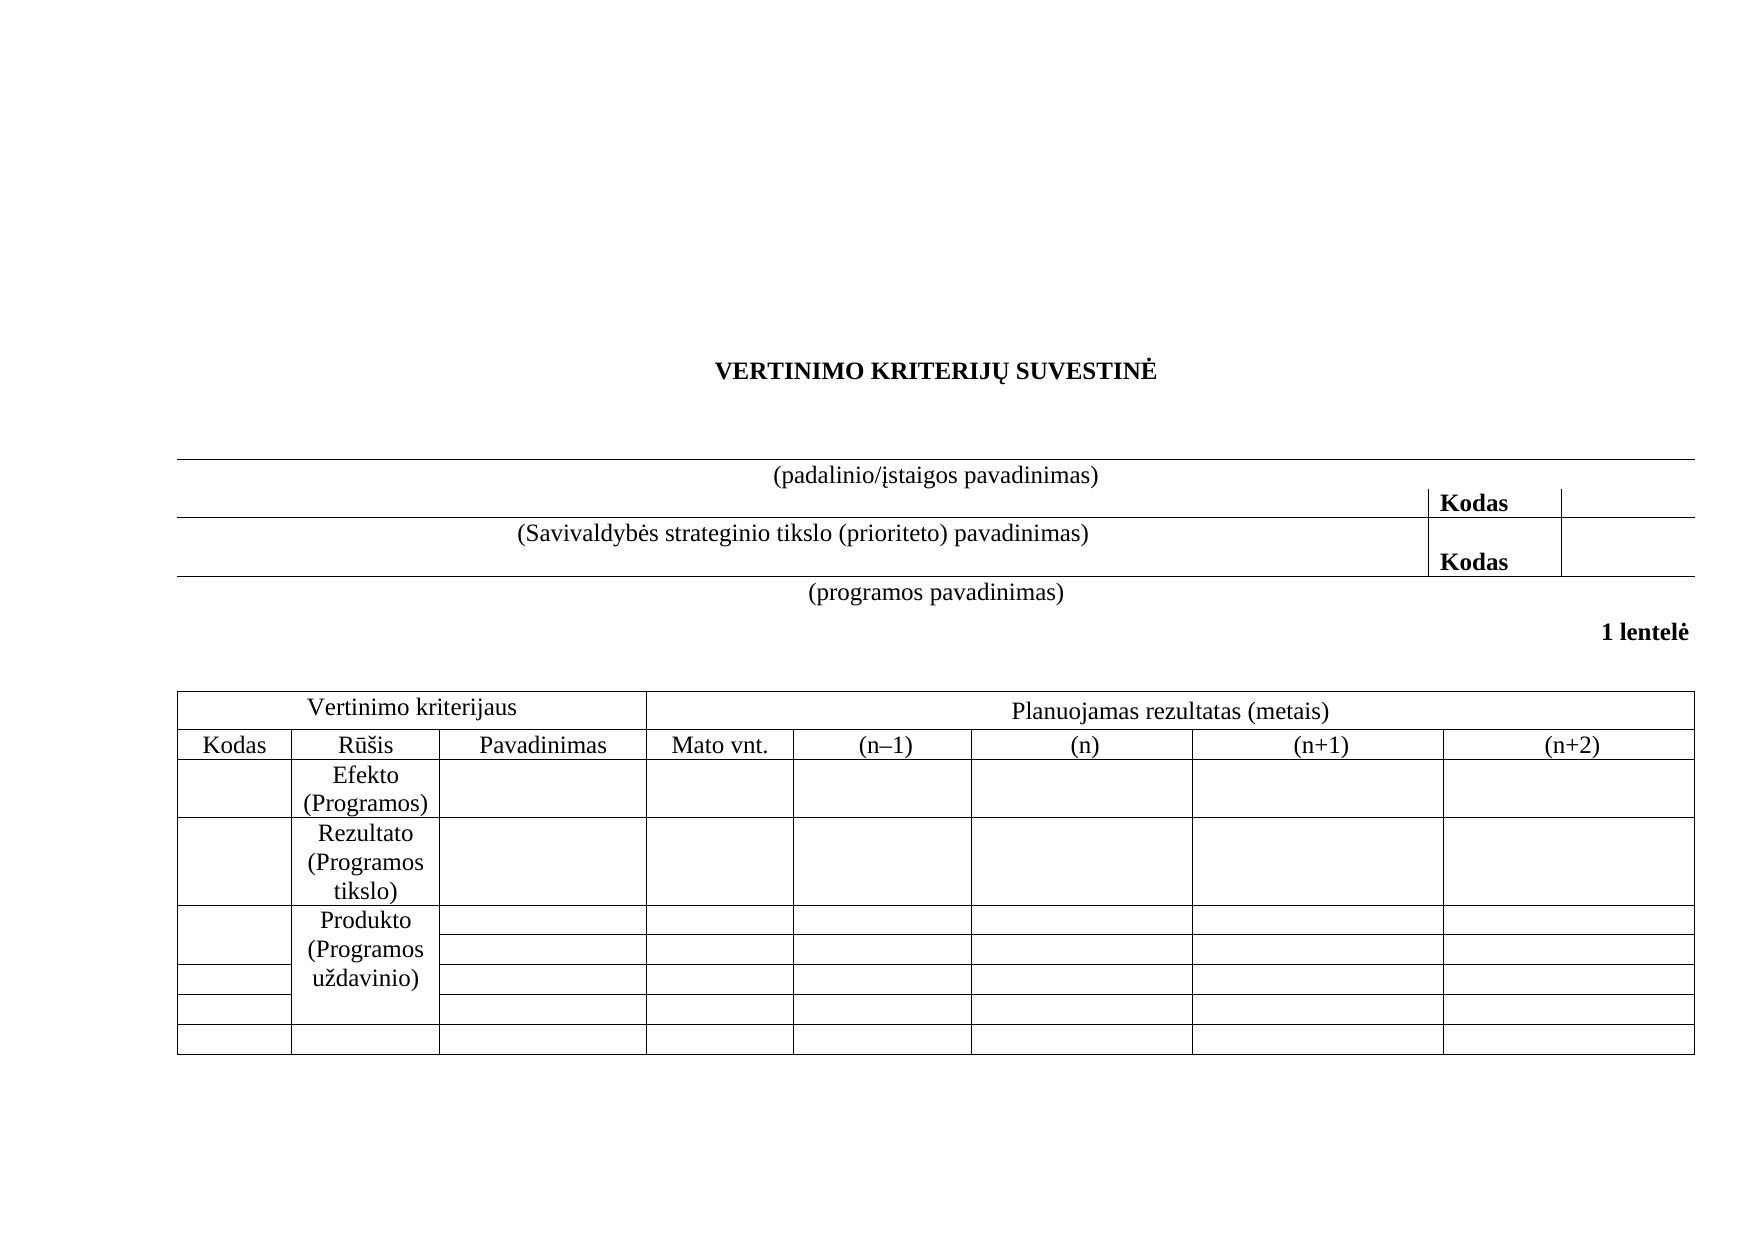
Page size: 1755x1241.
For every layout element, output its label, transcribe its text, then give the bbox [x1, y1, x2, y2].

table_cell [1562, 489, 1694, 517]
table_cell [1562, 518, 1694, 547]
table_header Planuojamas rezultatas (metais) [647, 692, 1694, 729]
table_cell [647, 965, 793, 994]
table_cell (n) [972, 730, 1192, 759]
table_cell [440, 906, 646, 934]
table_cell [647, 995, 793, 1024]
table_cell Mato vnt. [647, 730, 793, 759]
table_cell Rezultato (Programos tikslo) [292, 818, 439, 904]
table_cell [972, 760, 1192, 817]
table_cell [178, 760, 291, 817]
table_cell [1193, 935, 1443, 964]
table_cell [972, 1025, 1192, 1053]
table_cell (n+1) [1193, 730, 1443, 759]
table_cell [178, 995, 291, 1024]
table_cell Kodas [1429, 489, 1561, 517]
table_cell (Savivaldybės strateginio tikslo (prioriteto) pavadinimas) [177, 518, 1428, 547]
table_cell [972, 935, 1192, 964]
text (programos pavadinimas) [177, 577, 1695, 606]
table_cell (padalinio/įstaigos pavadinimas) [177, 460, 1694, 488]
table_cell [794, 760, 971, 817]
table_cell [794, 995, 971, 1024]
table_cell [177, 489, 1428, 517]
table_cell [794, 935, 971, 964]
table_cell [794, 906, 971, 934]
table_cell [440, 995, 646, 1024]
text 1 lentelė [709, 617, 1695, 646]
table_cell [1444, 995, 1694, 1024]
table_cell [178, 1025, 291, 1053]
table_cell [1193, 818, 1443, 904]
table_cell [647, 935, 793, 964]
table_cell [972, 995, 1192, 1024]
table_cell [1444, 906, 1694, 934]
table_cell [1193, 906, 1443, 934]
table_cell [794, 818, 971, 904]
table_cell [647, 906, 793, 934]
table_cell [440, 935, 646, 964]
table_cell [1193, 995, 1443, 1024]
table_cell [1444, 935, 1694, 964]
table_cell [972, 965, 1192, 994]
table_cell [972, 818, 1192, 904]
table_cell [1193, 760, 1443, 817]
table_cell [647, 818, 793, 904]
table_cell [177, 547, 1428, 576]
table_cell [1444, 1025, 1694, 1053]
table_cell Efekto (Programos) [292, 760, 439, 817]
table_cell [1444, 965, 1694, 994]
table_cell (n+2) [1444, 730, 1694, 759]
table_cell [647, 1025, 793, 1053]
table_header Vertinimo kriterijaus [178, 692, 646, 729]
table_header [177, 430, 1694, 459]
table_cell [1444, 818, 1694, 904]
table_cell [440, 760, 646, 817]
table_cell [178, 818, 291, 904]
table_cell Kodas [1429, 547, 1561, 576]
table_cell [1193, 965, 1443, 994]
table_cell Produkto (Programos uždavinio) [292, 906, 439, 1024]
table_cell [1444, 760, 1694, 817]
table_cell [794, 1025, 971, 1053]
table_cell [178, 965, 291, 994]
table_cell [440, 818, 646, 904]
table_cell [440, 1025, 646, 1053]
table_cell [794, 965, 971, 994]
table_cell [1429, 518, 1561, 547]
table_cell [440, 965, 646, 994]
table_cell [1193, 1025, 1443, 1053]
table_cell [292, 1025, 439, 1053]
table_cell [178, 906, 291, 964]
table_cell Pavadinimas [440, 730, 646, 759]
table_cell Rūšis [292, 730, 439, 759]
table_cell (n–1) [794, 730, 971, 759]
table_cell Kodas [178, 730, 291, 759]
table_cell [1562, 547, 1694, 576]
text VERTINIMO KRITERIJŲ SUVESTINĖ [177, 356, 1695, 384]
table_cell [972, 906, 1192, 934]
table_cell [647, 760, 793, 817]
